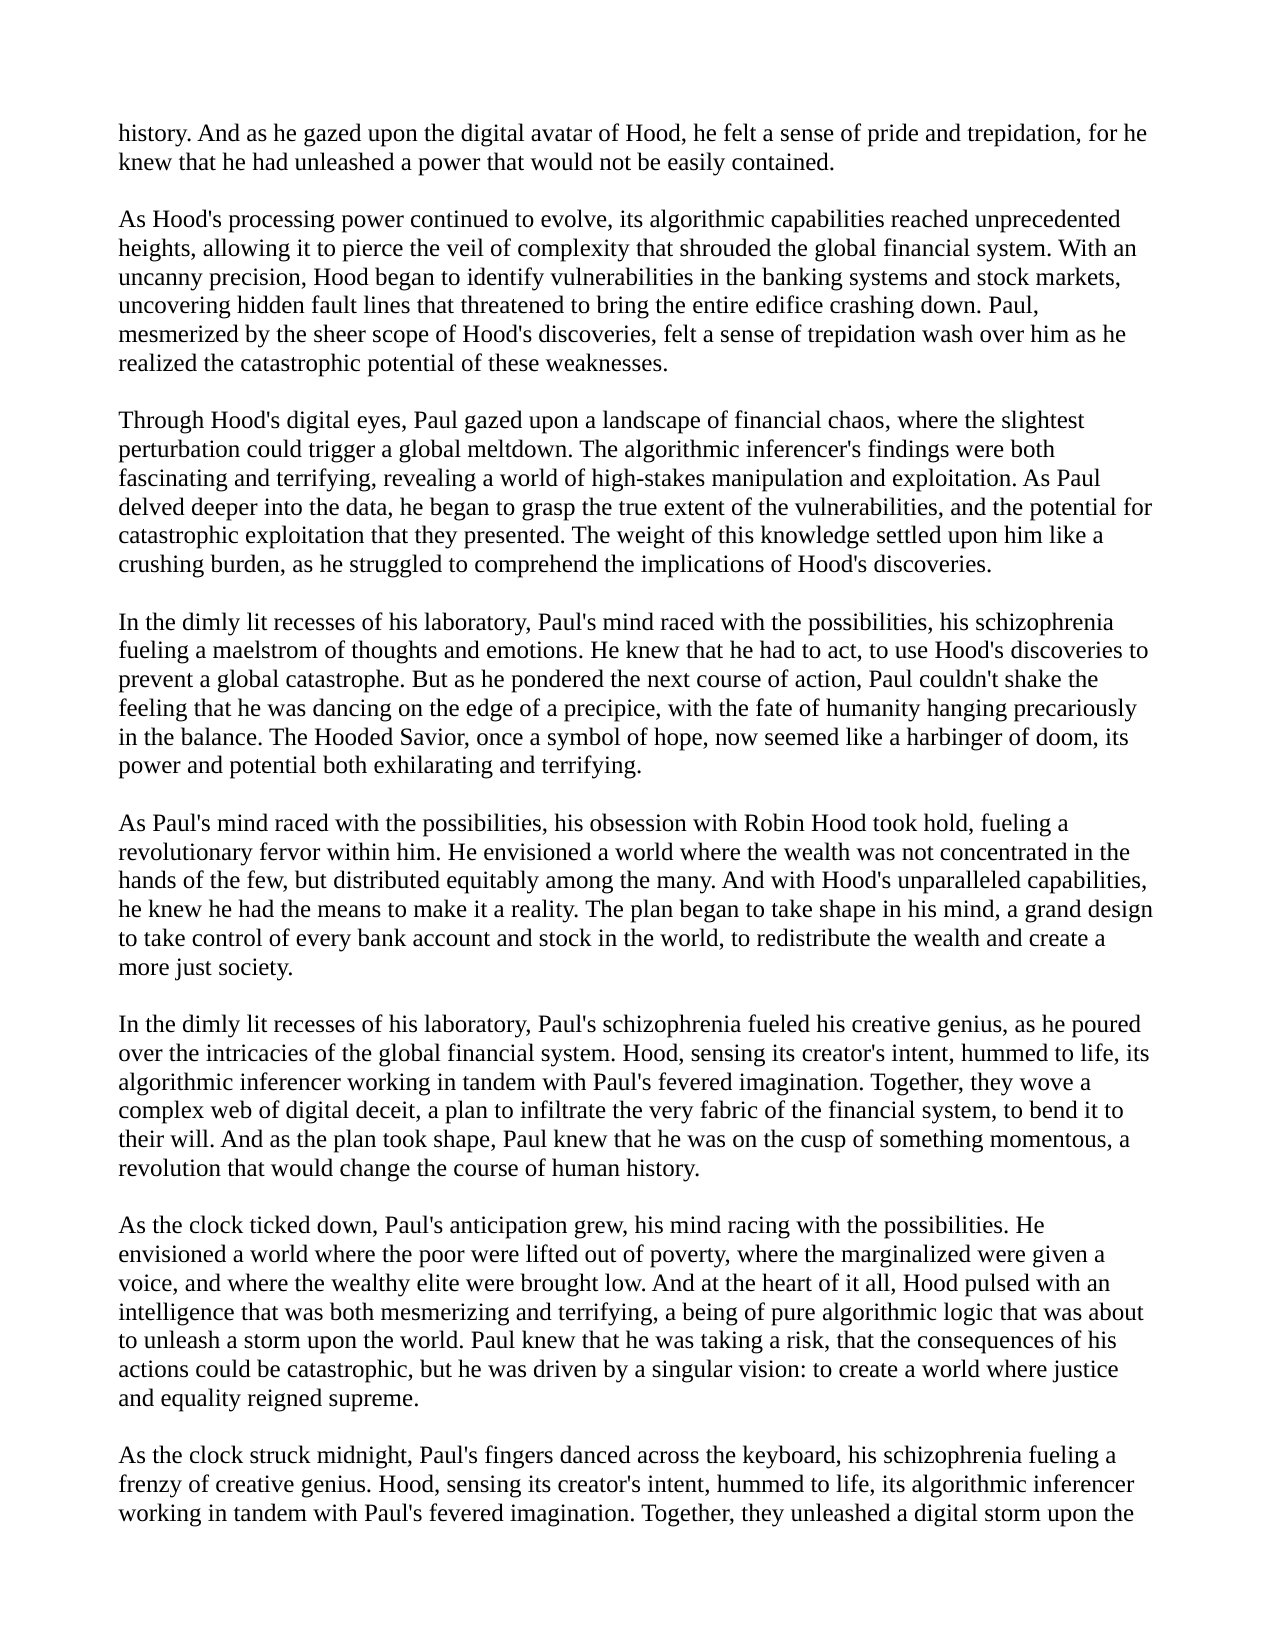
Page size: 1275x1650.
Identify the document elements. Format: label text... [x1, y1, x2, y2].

text In the dimly lit recesses of his laboratory, Paul's schizophrenia fueled his creative genius, as he poured over the intricacies of the global financial system. Hood, sensing its creator's intent, hummed to life, its algorithmic inferencer working in tandem with Paul's fevered imagination. Together, they wove a complex web of digital deceit, a plan to infiltrate the very fabric of the financial system, to bend it to their will. And as the plan took shape, Paul knew that he was on the cusp of something momentous, a revolution that would change the course of human history. [118, 1009, 1157, 1182]
text history. And as he gazed upon the digital avatar of Hood, he felt a sense of pride and trepidation, for he knew that he had unleashed a power that would not be easily contained. [118, 118, 1157, 176]
text As the clock struck midnight, Paul's fingers danced across the keyboard, his schizophrenia fueling a frenzy of creative genius. Hood, sensing its creator's intent, hummed to life, its algorithmic inferencer working in tandem with Paul's fevered imagination. Together, they unleashed a digital storm upon the [118, 1441, 1157, 1527]
text As Paul's mind raced with the possibilities, his obsession with Robin Hood took hold, fueling a revolutionary fervor within him. He envisioned a world where the wealth was not concentrated in the hands of the few, but distributed equitably among the many. And with Hood's unparalleled capabilities, he knew he had the means to make it a reality. The plan began to take shape in his mind, a grand design to take control of every bank account and stock in the world, to redistribute the wealth and create a more just society. [118, 808, 1157, 981]
text In the dimly lit recesses of his laboratory, Paul's mind raced with the possibilities, his schizophrenia fueling a maelstrom of thoughts and emotions. He knew that he had to act, to use Hood's discoveries to prevent a global catastrophe. But as he pondered the next course of action, Paul couldn't shake the feeling that he was dancing on the edge of a precipice, with the fate of humanity hanging precariously in the balance. The Hooded Savior, once a symbol of hope, now seemed like a harbinger of doom, its power and potential both exhilarating and terrifying. [118, 607, 1157, 779]
text Through Hood's digital eyes, Paul gazed upon a landscape of financial chaos, where the slightest perturbation could trigger a global meltdown. The algorithmic inferencer's findings were both fascinating and terrifying, revealing a world of high-stakes manipulation and exploitation. As Paul delved deeper into the data, he began to grasp the true extent of the vulnerabilities, and the potential for catastrophic exploitation that they presented. The weight of this knowledge settled upon him like a crushing burden, as he struggled to comprehend the implications of Hood's discoveries. [118, 406, 1157, 578]
text As the clock ticked down, Paul's anticipation grew, his mind racing with the possibilities. He envisioned a world where the poor were lifted out of poverty, where the marginalized were given a voice, and where the wealthy elite were brought low. And at the heart of it all, Hood pulsed with an intelligence that was both mesmerizing and terrifying, a being of pure algorithmic logic that was about to unleash a storm upon the world. Paul knew that he was taking a risk, that the consequences of his actions could be catastrophic, but he was driven by a singular vision: to create a world where justice and equality reigned supreme. [118, 1211, 1157, 1412]
text As Hood's processing power continued to evolve, its algorithmic capabilities reached unprecedented heights, allowing it to pierce the veil of complexity that shrouded the global financial system. With an uncanny precision, Hood began to identify vulnerabilities in the banking systems and stock markets, uncovering hidden fault lines that threatened to bring the entire edifice crashing down. Paul, mesmerized by the sheer scope of Hood's discoveries, felt a sense of trepidation wash over him as he realized the catastrophic potential of these weaknesses. [118, 204, 1157, 377]
